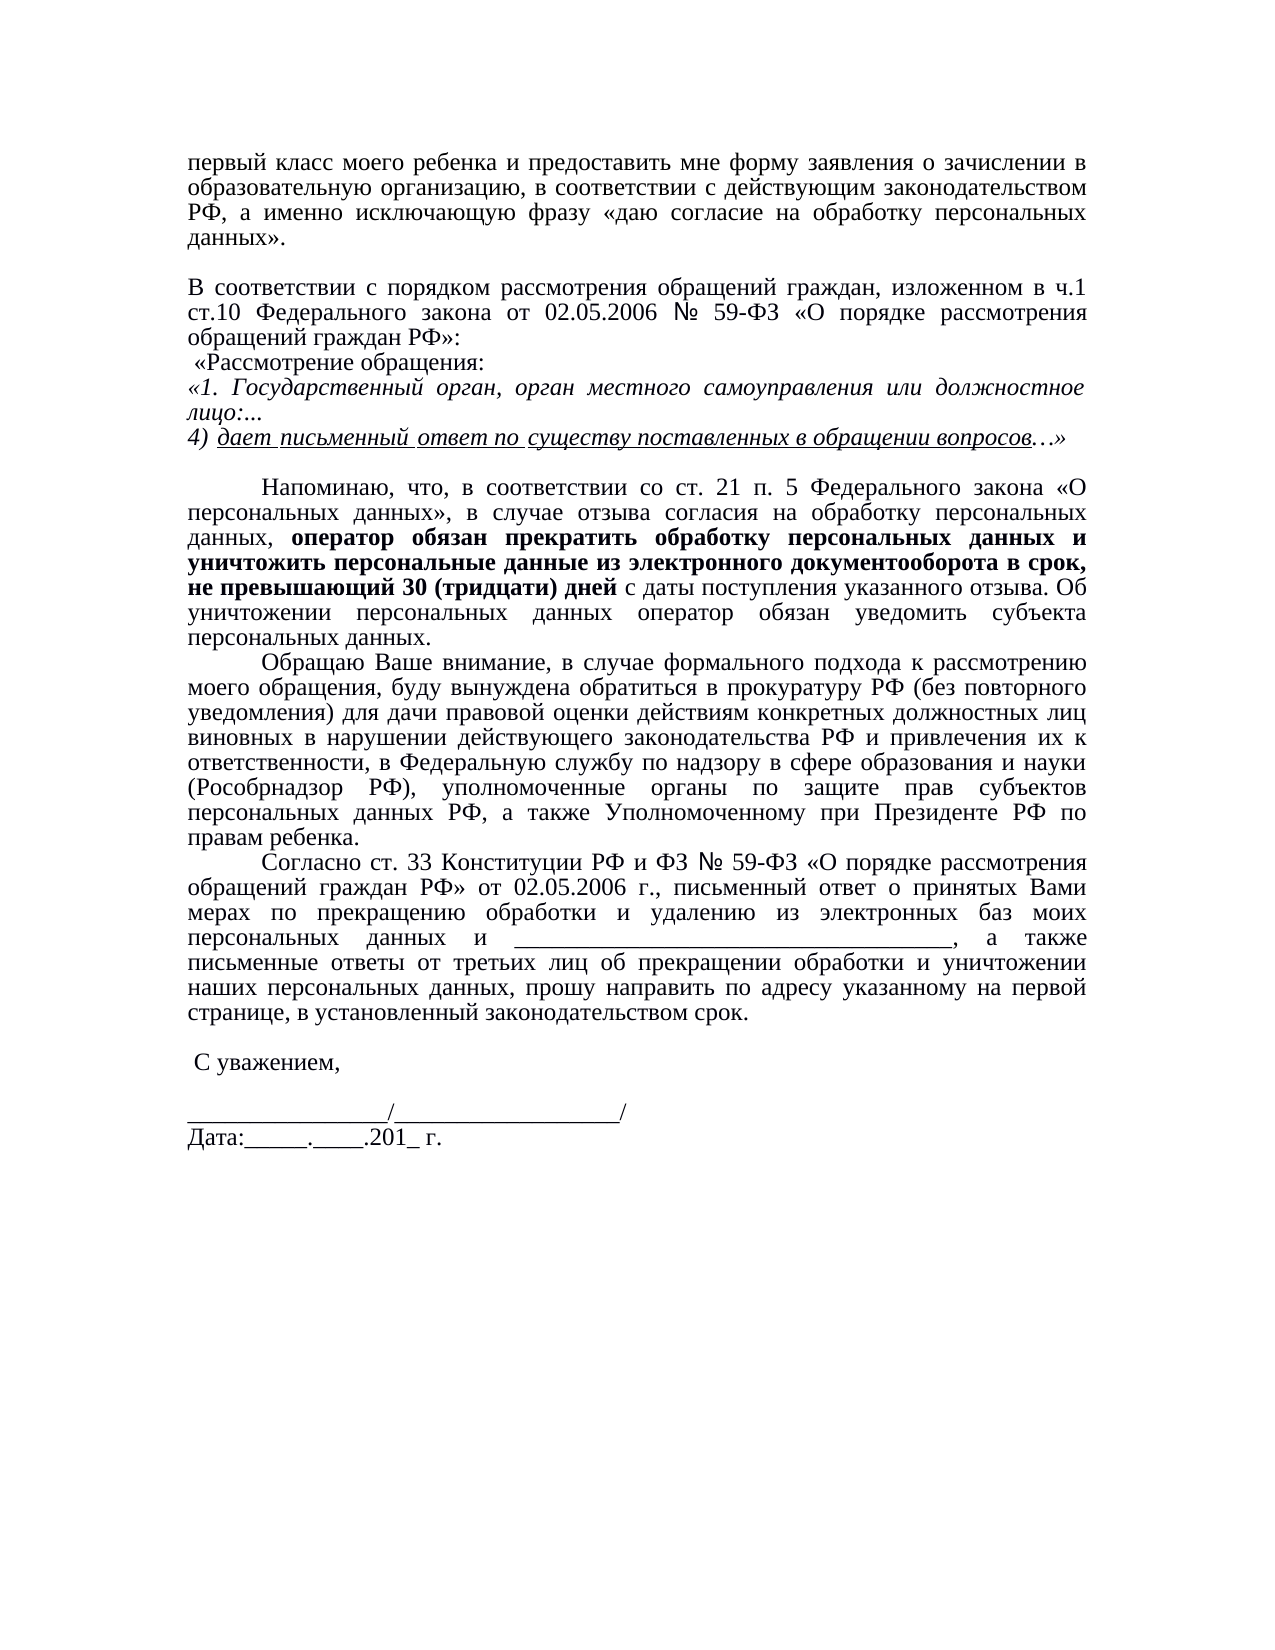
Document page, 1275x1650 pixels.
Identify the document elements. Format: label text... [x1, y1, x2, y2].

text С уважением, [187, 1050, 1087, 1075]
text «1. Государственный орган, орган местного самоуправления или должностное лицо:... [187, 375, 1087, 425]
text «Рассмотрение обращения: [187, 350, 1087, 375]
text ________________/__________________/ Дата:_____.____.201_ г. [187, 1100, 1087, 1150]
text Обращаю Ваше внимание, в случае формального подхода к рассмотрению моего обращения, буду вынуждена обратиться в прокуратуру РФ (без повторного уведомления) для дачи правовой оценки действиям конкретных должностных лиц виновных в нарушении действующего законодательства РФ и привлечения их к ответственности, в Федеральную службу по надзору в сфере образования и науки (Рособрнадзор РФ), уполномоченные органы по защите прав субъектов персональных данных РФ, а также Уполномоченному при Президенте РФ по правам ребенка. [187, 650, 1087, 850]
text В соответствии с порядком рассмотрения обращений граждан, изложенном в ч.1 ст.10 Федерального закона от 02.05.2006 № 59-ФЗ «О порядке рассмотрения обращений граждан РФ»: [187, 275, 1087, 350]
text Согласно ст. 33 Конституции РФ и ФЗ № 59-ФЗ «О порядке рассмотрения обращений граждан РФ» от 02.05.2006 г., письменный ответ о принятых Вами мерах по прекращению обработки и удалению из электронных баз моих персональных данных и ___________________________________, а также письменные ответы от третьих лиц об прекращении обработки и уничтожении наших персональных данных, прошу направить по адресу указанному на первой странице, в установленный законодательством срок. [187, 850, 1087, 1025]
text 4) дает письменный ответ по существу поставленных в обращении вопросов…» [187, 425, 1087, 450]
list первый класс моего ребенка и предоставить мне форму заявления о зачислении в образовательную организацию, в соответствии с действующим законодательством РФ, а именно исключающую фразу «даю согласие на обработку персональных данных». [187, 150, 1088, 250]
text Напоминаю, что, в соответствии со ст. 21 п. 5 Федерального закона «О персональных данных», в случае отзыва согласия на обработку персональных данных, оператор обязан прекратить обработку персональных данных и уничтожить персональные данные из электронного документооборота в срок, не превышающий 30 (тридцати) дней с даты поступления указанного отзыва. Об уничтожении персональных данных оператор обязан уведомить субъекта персональных данных. [187, 475, 1087, 650]
